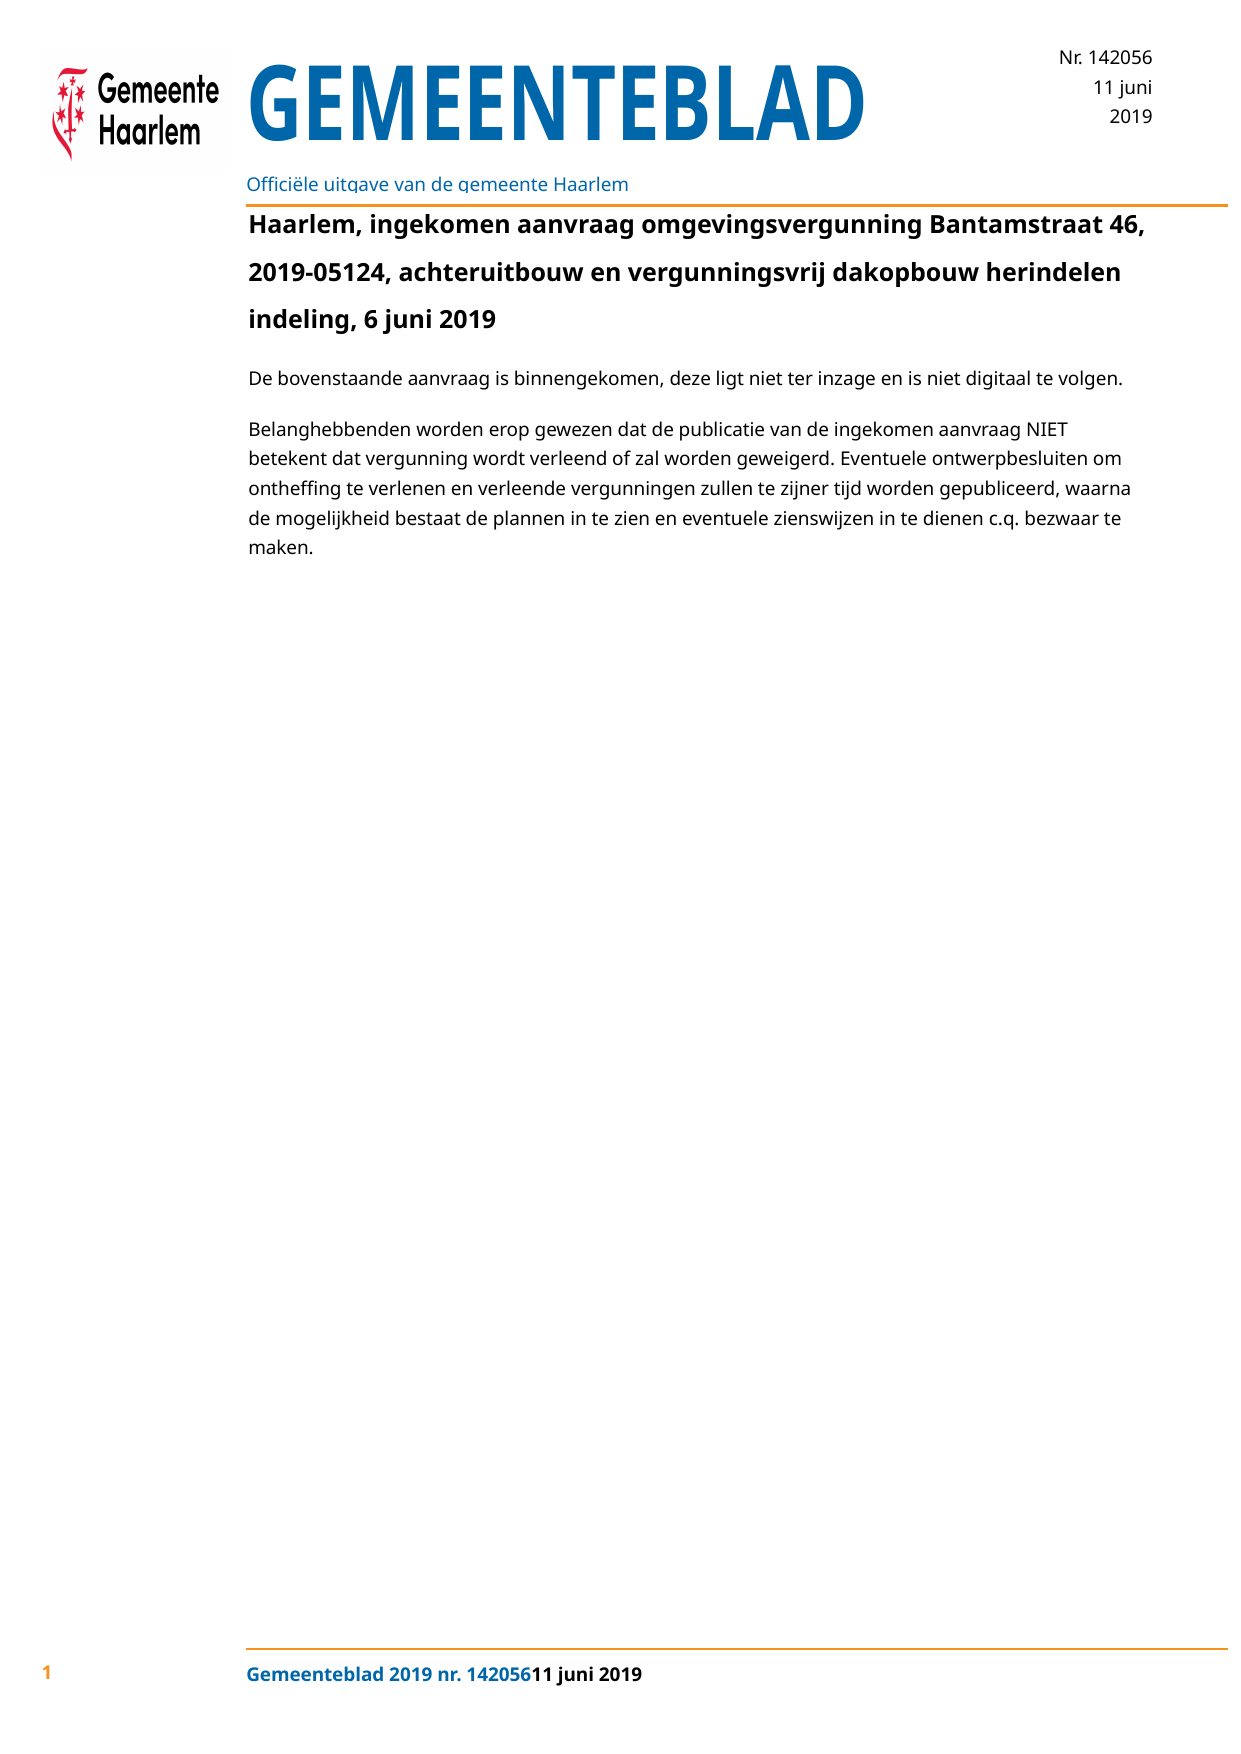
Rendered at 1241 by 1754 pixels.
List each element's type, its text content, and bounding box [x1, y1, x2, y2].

picture [41, 47, 231, 172]
text Haarlem, ingekomen aanvraag omgevingsvergunning Bantamstraat 46, 2019-05124, achteruitbouw en vergunningsvrij dakopbouw herindelen indeling, 6 juni 2019 [248, 207, 1152, 336]
text De bovenstaande aanvraag is binnengekomen, deze ligt niet ter inzage en is niet digitaal te volgen. [248, 366, 1152, 391]
text Belanghebbenden worden erop gewezen dat de publicatie van de ingekomen aanvraag NIET betekent dat vergunning wordt verleend of zal worden geweigerd. Eventuele ontwerpbesluiten om ontheffing te verlenen en verleende vergunningen zullen te zijner tijd worden gepubliceerd, waarna de mogelijkheid bestaat de plannen in te zien en eventuele zienswijzen in te dienen c.q. bezwaar te maken. [248, 416, 1152, 560]
